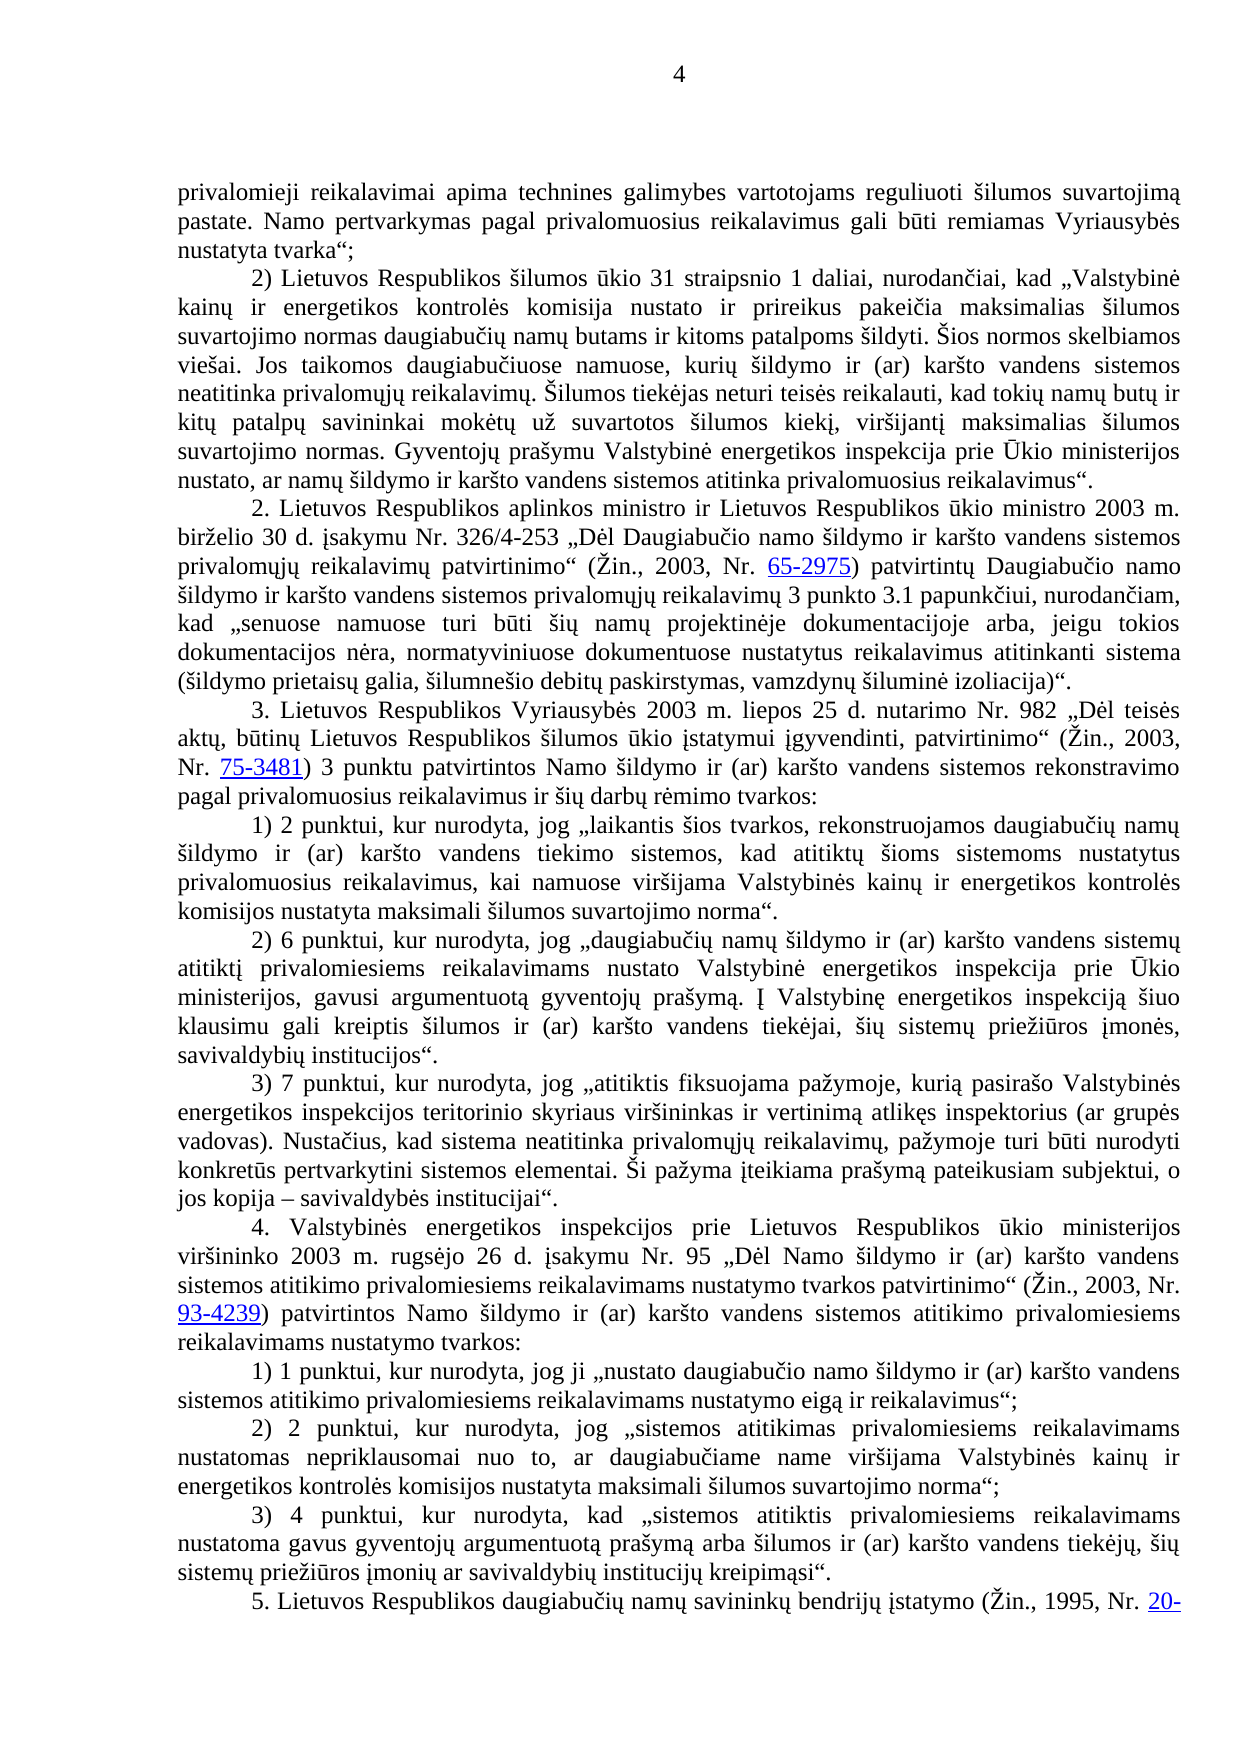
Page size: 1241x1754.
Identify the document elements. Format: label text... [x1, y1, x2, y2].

text 1) 2 punktui, kur nurodyta, jog „laikantis šios tvarkos, rekonstruojamos daugiabučių namų šildymo ir (ar) karšto vandens tiekimo sistemos, kad atitiktų šioms sistemoms nustatytus privalomuosius reikalavimus, kai namuose viršijama Valstybinės kainų ir energetikos kontrolės komisijos nustatyta maksimali šilumos suvartojimo norma“. [177, 810, 1181, 925]
text 2) Lietuvos Respublikos šilumos ūkio 31 straipsnio 1 daliai, nurodančiai, kad „Valstybinė kainų ir energetikos kontrolės komisija nustato ir prireikus pakeičia maksimalias šilumos suvartojimo normas daugiabučių namų butams ir kitoms patalpoms šildyti. Šios normos skelbiamos viešai. Jos taikomos daugiabučiuose namuose, kurių šildymo ir (ar) karšto vandens sistemos neatitinka privalomųjų reikalavimų. Šilumos tiekėjas neturi teisės reikalauti, kad tokių namų butų ir kitų patalpų savininkai mokėtų už suvartotos šilumos kiekį, viršijantį maksimalias šilumos suvartojimo normas. Gyventojų prašymu Valstybinė energetikos inspekcija prie Ūkio ministerijos nustato, ar namų šildymo ir karšto vandens sistemos atitinka privalomuosius reikalavimus“. [177, 263, 1181, 493]
text privalomieji reikalavimai apima technines galimybes vartotojams reguliuoti šilumos suvartojimą pastate. Namo pertvarkymas pagal privalomuosius reikalavimus gali būti remiamas Vyriausybės nustatyta tvarka“; [177, 177, 1181, 263]
text 2) 2 punktui, kur nurodyta, jog „sistemos atitikimas privalomiesiems reikalavimams nustatomas nepriklausomai nuo to, ar daugiabučiame name viršijama Valstybinės kainų ir energetikos kontrolės komisijos nustatyta maksimali šilumos suvartojimo norma“; [177, 1413, 1181, 1500]
text 3) 4 punktui, kur nurodyta, kad „sistemos atitiktis privalomiesiems reikalavimams nustatoma gavus gyventojų argumentuotą prašymą arba šilumos ir (ar) karšto vandens tiekėjų, šių sistemų priežiūros įmonių ar savivaldybių institucijų kreipimąsi“. [177, 1500, 1181, 1586]
text 5. Lietuvos Respublikos daugiabučių namų savininkų bendrijų įstatymo (Žin., 1995, Nr. 20- [177, 1586, 1181, 1615]
text 4. Valstybinės energetikos inspekcijos prie Lietuvos Respublikos ūkio ministerijos viršininko 2003 m. rugsėjo 26 d. įsakymu Nr. 95 „Dėl Namo šildymo ir (ar) karšto vandens sistemos atitikimo privalomiesiems reikalavimams nustatymo tvarkos patvirtinimo“ (Žin., 2003, Nr. 93-4239) patvirtintos Namo šildymo ir (ar) karšto vandens sistemos atitikimo privalomiesiems reikalavimams nustatymo tvarkos: [177, 1212, 1181, 1356]
text 1) 1 punktui, kur nurodyta, jog ji „nustato daugiabučio namo šildymo ir (ar) karšto vandens sistemos atitikimo privalomiesiems reikalavimams nustatymo eigą ir reikalavimus“; [177, 1356, 1181, 1413]
text 3) 7 punktui, kur nurodyta, jog „atitiktis fiksuojama pažymoje, kurią pasirašo Valstybinės energetikos inspekcijos teritorinio skyriaus viršininkas ir vertinimą atlikęs inspektorius (ar grupės vadovas). Nustačius, kad sistema neatitinka privalomųjų reikalavimų, pažymoje turi būti nurodyti konkretūs pertvarkytini sistemos elementai. Ši pažyma įteikiama prašymą pateikusiam subjektui, o jos kopija – savivaldybės institucijai“. [177, 1068, 1181, 1212]
text 2) 6 punktui, kur nurodyta, jog „daugiabučių namų šildymo ir (ar) karšto vandens sistemų atitiktį privalomiesiems reikalavimams nustato Valstybinė energetikos inspekcija prie Ūkio ministerijos, gavusi argumentuotą gyventojų prašymą. Į Valstybinę energetikos inspekciją šiuo klausimu gali kreiptis šilumos ir (ar) karšto vandens tiekėjai, šių sistemų priežiūros įmonės, savivaldybių institucijos“. [177, 925, 1181, 1068]
text 2. Lietuvos Respublikos aplinkos ministro ir Lietuvos Respublikos ūkio ministro 2003 m. birželio 30 d. įsakymu Nr. 326/4-253 „Dėl Daugiabučio namo šildymo ir karšto vandens sistemos privalomųjų reikalavimų patvirtinimo“ (Žin., 2003, Nr. 65-2975) patvirtintų Daugiabučio namo šildymo ir karšto vandens sistemos privalomųjų reikalavimų 3 punkto 3.1 papunkčiui, nurodančiam, kad „senuose namuose turi būti šių namų projektinėje dokumentacijoje arba, jeigu tokios dokumentacijos nėra, normatyviniuose dokumentuose nustatytus reikalavimus atitinkanti sistema (šildymo prietaisų galia, šilumnešio debitų paskirstymas, vamzdynų šiluminė izoliacija)“. [177, 493, 1181, 695]
text 3. Lietuvos Respublikos Vyriausybės 2003 m. liepos 25 d. nutarimo Nr. 982 „Dėl teisės aktų, būtinų Lietuvos Respublikos šilumos ūkio įstatymui įgyvendinti, patvirtinimo“ (Žin., 2003, Nr. 75-3481) 3 punktu patvirtintos Namo šildymo ir (ar) karšto vandens sistemos rekonstravimo pagal privalomuosius reikalavimus ir šių darbų rėmimo tvarkos: [177, 695, 1181, 810]
